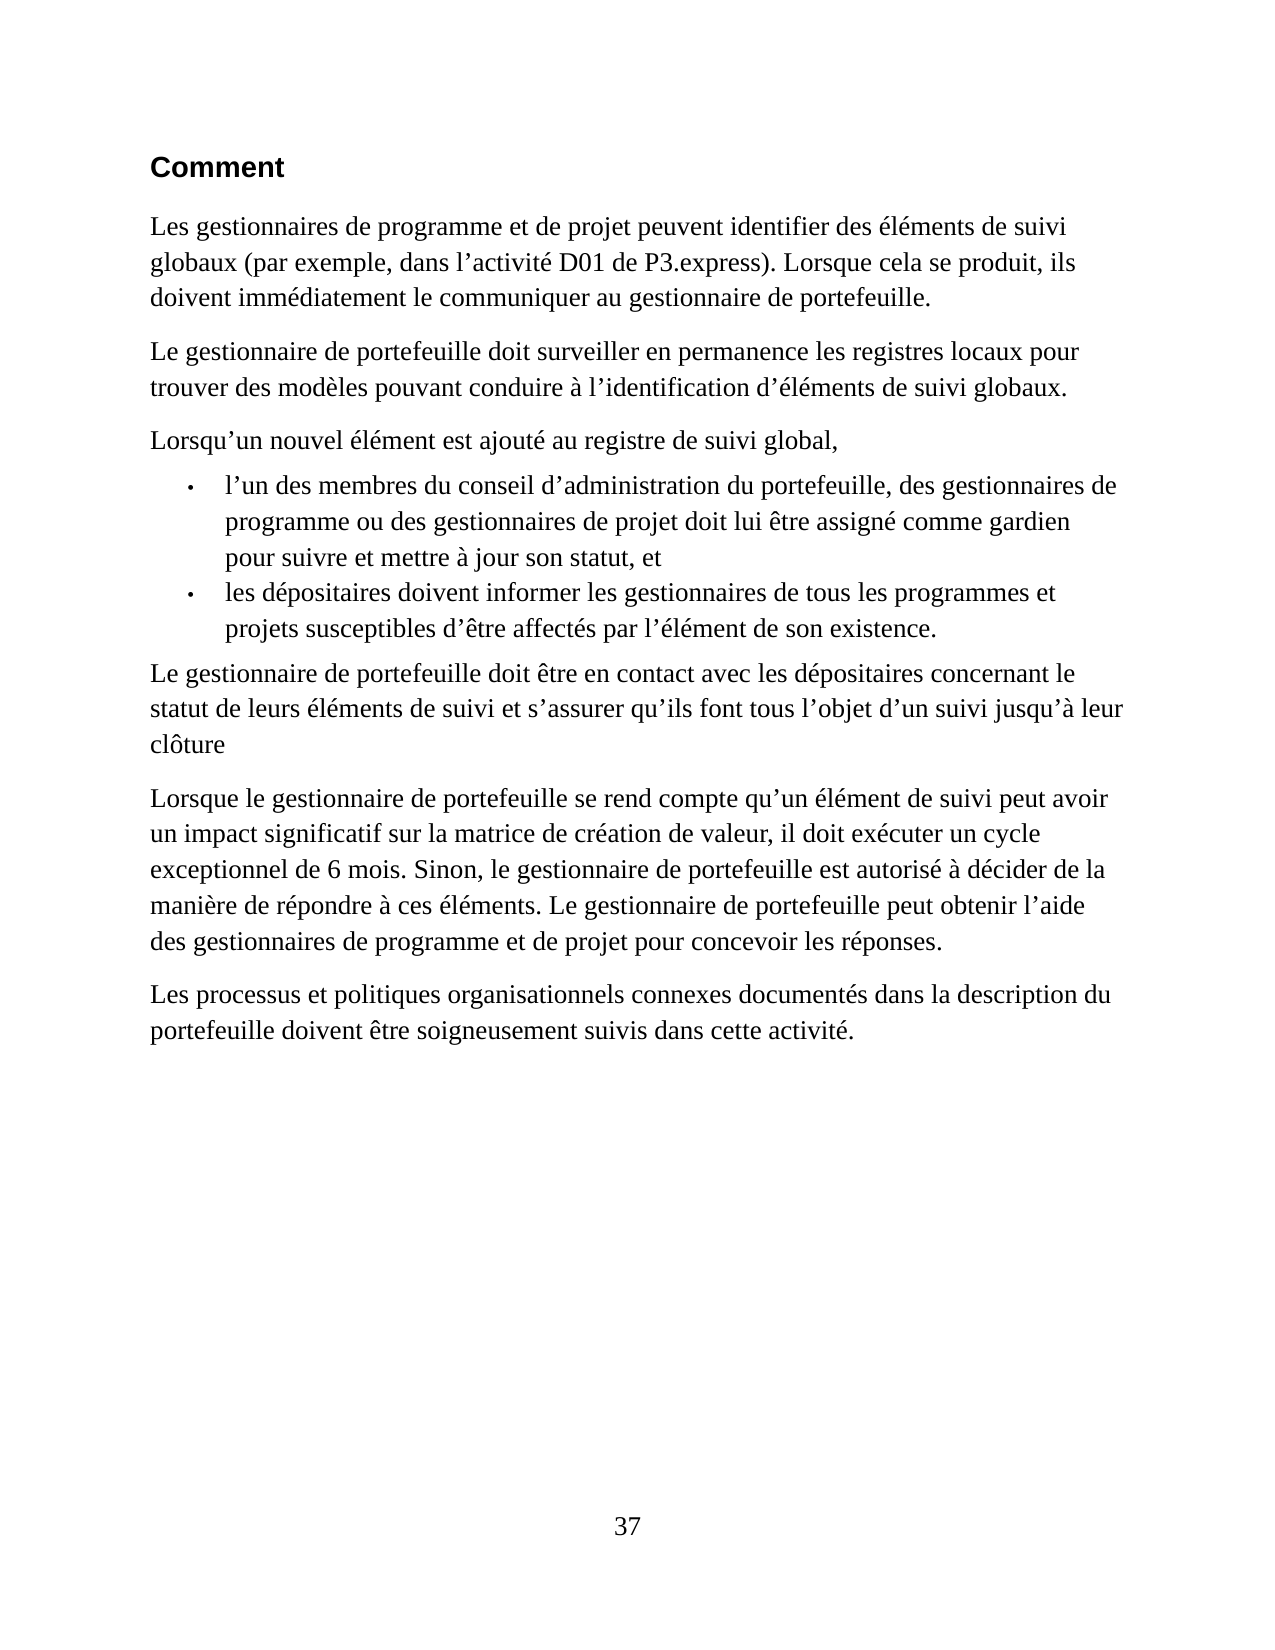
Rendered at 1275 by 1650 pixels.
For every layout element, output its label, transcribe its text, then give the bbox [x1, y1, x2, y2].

text Lorsque le gestionnaire de portefeuille se rend compte qu’un élément de suivi peut avoir un impact significatif sur la matrice de création de valeur, il doit exécuter un cycle exceptionnel de 6 mois. Sinon, le gestionnaire de portefeuille est autorisé à décider de la manière de répondre à ces éléments. Le gestionnaire de portefeuille peut obtenir l’aide des gestionnaires de programme et de projet pour concevoir les réponses. [150, 782, 1125, 956]
subtitle Comment [150, 150, 1125, 183]
text Le gestionnaire de portefeuille doit surveiller en permanence les registres locaux pour trouver des modèles pouvant conduire à l’identification d’éléments de suivi globaux. [150, 335, 1125, 402]
list les dépositaires doivent informer les gestionnaires de tous les programmes et projets susceptibles d’être affectés par l’élément de son existence. [187, 576, 1125, 643]
text Les processus et politiques organisationnels connexes documentés dans la description du portefeuille doivent être soigneusement suivis dans cette activité. [150, 978, 1125, 1045]
text Les gestionnaires de programme et de projet peuvent identifier des éléments de suivi globaux (par exemple, dans l’activité D01 de P3.express). Lorsque cela se produit, ils doivent immédiatement le communiquer au gestionnaire de portefeuille. [150, 210, 1125, 313]
list l’un des membres du conseil d’administration du portefeuille, des gestionnaires de programme ou des gestionnaires de projet doit lui être assigné comme gardien pour suivre et mettre à jour son statut, et [187, 469, 1125, 572]
text Le gestionnaire de portefeuille doit être en contact avec les dépositaires concernant le statut de leurs éléments de suivi et s’assurer qu’ils font tous l’objet d’un suivi jusqu’à leur clôture [150, 657, 1125, 759]
text Lorsqu’un nouvel élément est ajouté au registre de suivi global, [150, 424, 1125, 456]
